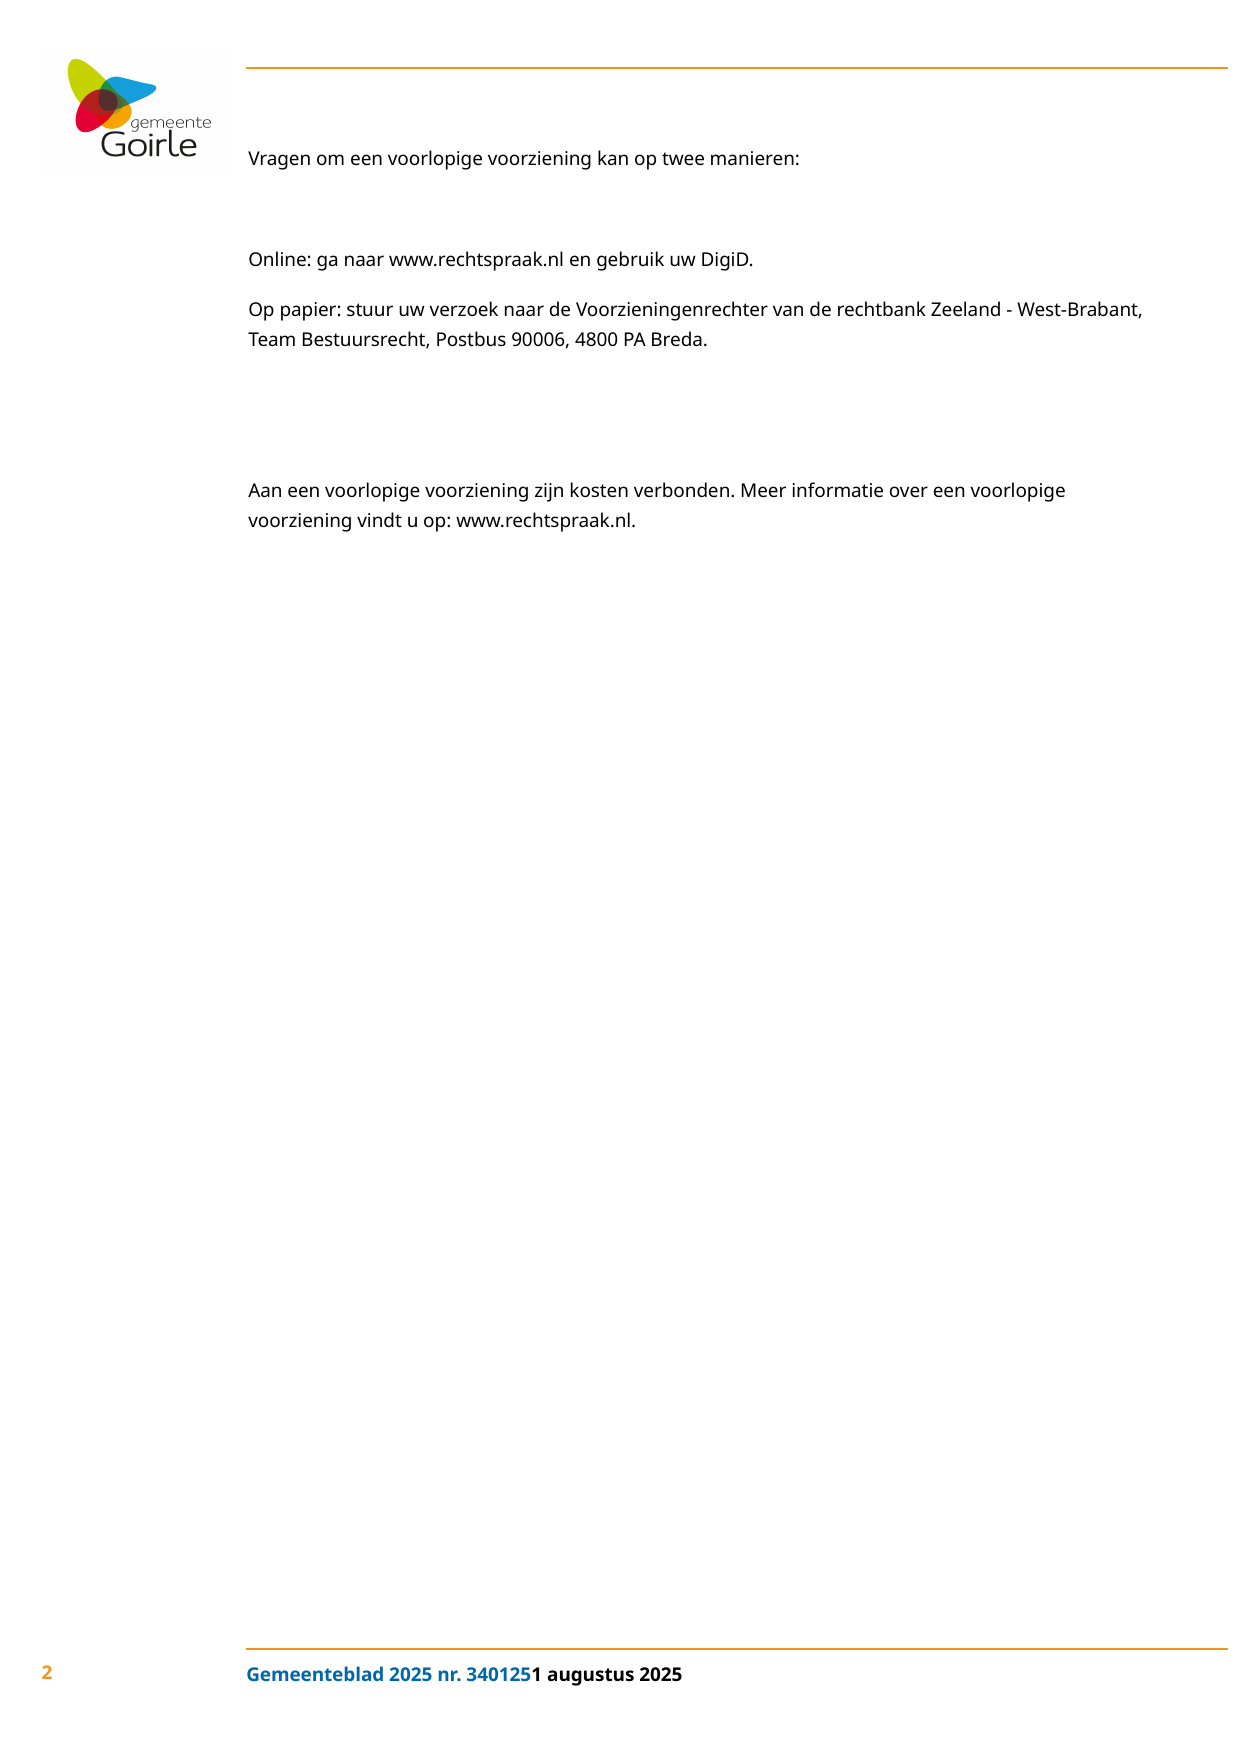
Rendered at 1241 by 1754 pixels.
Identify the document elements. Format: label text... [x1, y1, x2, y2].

picture [41, 47, 231, 172]
text Online: ga naar www.rechtspraak.nl en gebruik uw DigiD. [248, 246, 1152, 272]
text Vragen om een voorlopige voorziening kan op twee manieren: [248, 145, 1152, 171]
text Aan een voorlopige voorziening zijn kosten verbonden. Meer informatie over een voorlopige voorziening vindt u op: www.rechtspraak.nl. [248, 477, 1152, 533]
text Op papier: stuur uw verzoek naar de Voorzieningenrechter van de rechtbank Zeeland - West-Brabant, Team Bestuursrecht, Postbus 90006, 4800 PA Breda. [248, 296, 1152, 352]
